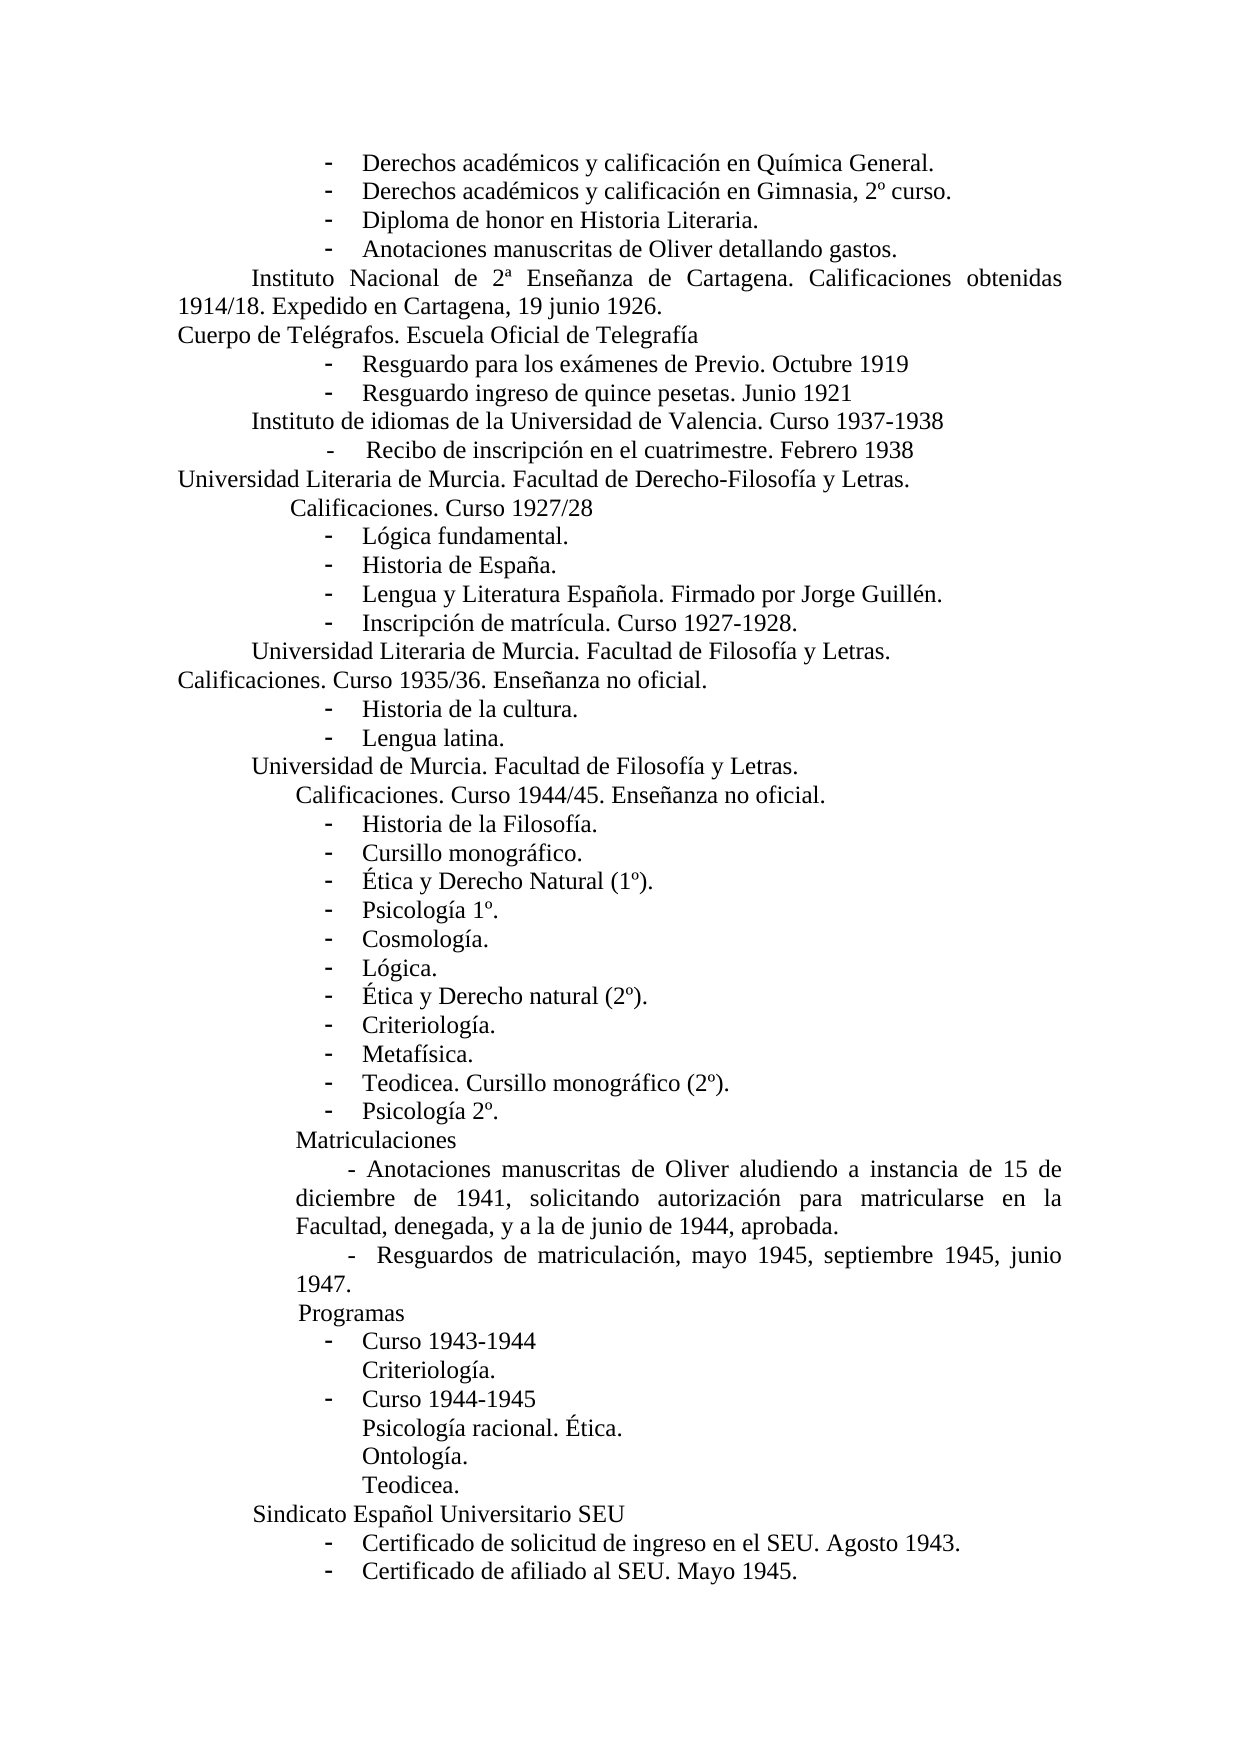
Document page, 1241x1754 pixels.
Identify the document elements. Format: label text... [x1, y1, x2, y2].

subtitle Calificaciones. Curso 1927/28 [177, 493, 1063, 521]
text Universidad de Murcia. Facultad de Filosofía y Letras. [251, 751, 1063, 780]
list Anotaciones manuscritas de Oliver detallando gastos. [324, 234, 1063, 263]
list Certificado de solicitud de ingreso en el SEU. Agosto 1943. [324, 1528, 1063, 1556]
text Psicología racional. Ética. [324, 1413, 1063, 1441]
list Certificado de afiliado al SEU. Mayo 1945. [324, 1556, 1063, 1585]
text Calificaciones. Curso 1944/45. Enseñanza no oficial. [295, 780, 1063, 809]
text Criteriología. [324, 1355, 1063, 1384]
list Historia de España. [324, 550, 1063, 579]
list Lengua y Literatura Española. Firmado por Jorge Guillén. [324, 579, 1063, 608]
list Psicología 1º. [324, 895, 1063, 924]
list Psicología 2º. [324, 1096, 1063, 1125]
list Lógica. [324, 953, 1063, 981]
subtitle Calificaciones. Curso 1935/36. Enseñanza no oficial. [177, 665, 1063, 694]
list Lógica fundamental. [324, 521, 1063, 550]
list Historia de la Filosofía. [324, 809, 1063, 838]
text Universidad Literaria de Murcia. Facultad de Filosofía y Letras. [251, 636, 1063, 665]
text - Resguardos de matriculación, mayo 1945, septiembre 1945, junio 1947. [295, 1240, 1063, 1298]
list Derechos académicos y calificación en Gimnasia, 2º curso. [324, 176, 1063, 205]
text Instituto de idiomas de la Universidad de Valencia. Curso 1937-1938 [177, 406, 1063, 435]
list Diploma de honor en Historia Literaria. [324, 205, 1063, 234]
list Cursillo monográfico. [324, 838, 1063, 866]
list Ética y Derecho Natural (1º). [324, 866, 1063, 895]
subtitle Universidad Literaria de Murcia. Facultad de Derecho-Filosofía y Letras. [177, 464, 1063, 493]
list Ética y Derecho natural (2º). [324, 981, 1063, 1010]
list Resguardo ingreso de quince pesetas. Junio 1921 [324, 378, 1063, 406]
list Teodicea. Cursillo monográfico (2º). [324, 1068, 1063, 1096]
text Programas [177, 1298, 1063, 1326]
text Ontología. [324, 1441, 1063, 1470]
text Matriculaciones [295, 1125, 1063, 1154]
list Derechos académicos y calificación en Química General. [324, 148, 1063, 176]
list Curso 1943-1944 [324, 1326, 1063, 1355]
list Criteriología. [324, 1010, 1063, 1039]
list Inscripción de matrícula. Curso 1927-1928. [324, 608, 1063, 636]
text - Recibo de inscripción en el cuatrimestre. Febrero 1938 [177, 435, 1063, 464]
text - Anotaciones manuscritas de Oliver aludiendo a instancia de 15 de diciembre de 1941, solicitando autorización para matricularse en la Facultad, denegada, y a la de junio de 1944, aprobada. [295, 1154, 1063, 1240]
list Resguardo para los exámenes de Previo. Octubre 1919 [324, 349, 1063, 378]
list Lengua latina. [324, 723, 1063, 751]
list Historia de la cultura. [324, 694, 1063, 723]
text Sindicato Español Universitario SEU [177, 1499, 1063, 1528]
text Teodicea. [324, 1470, 1063, 1499]
list Metafísica. [324, 1039, 1063, 1068]
list Curso 1944-1945 [324, 1384, 1063, 1413]
list Cosmología. [324, 924, 1063, 953]
text Instituto Nacional de 2ª Enseñanza de Cartagena. Calificaciones obtenidas 1914/18. Expedido en Cartagena, 19 junio 1926. [177, 263, 1063, 320]
subtitle Cuerpo de Telégrafos. Escuela Oficial de Telegrafía [177, 320, 1063, 349]
